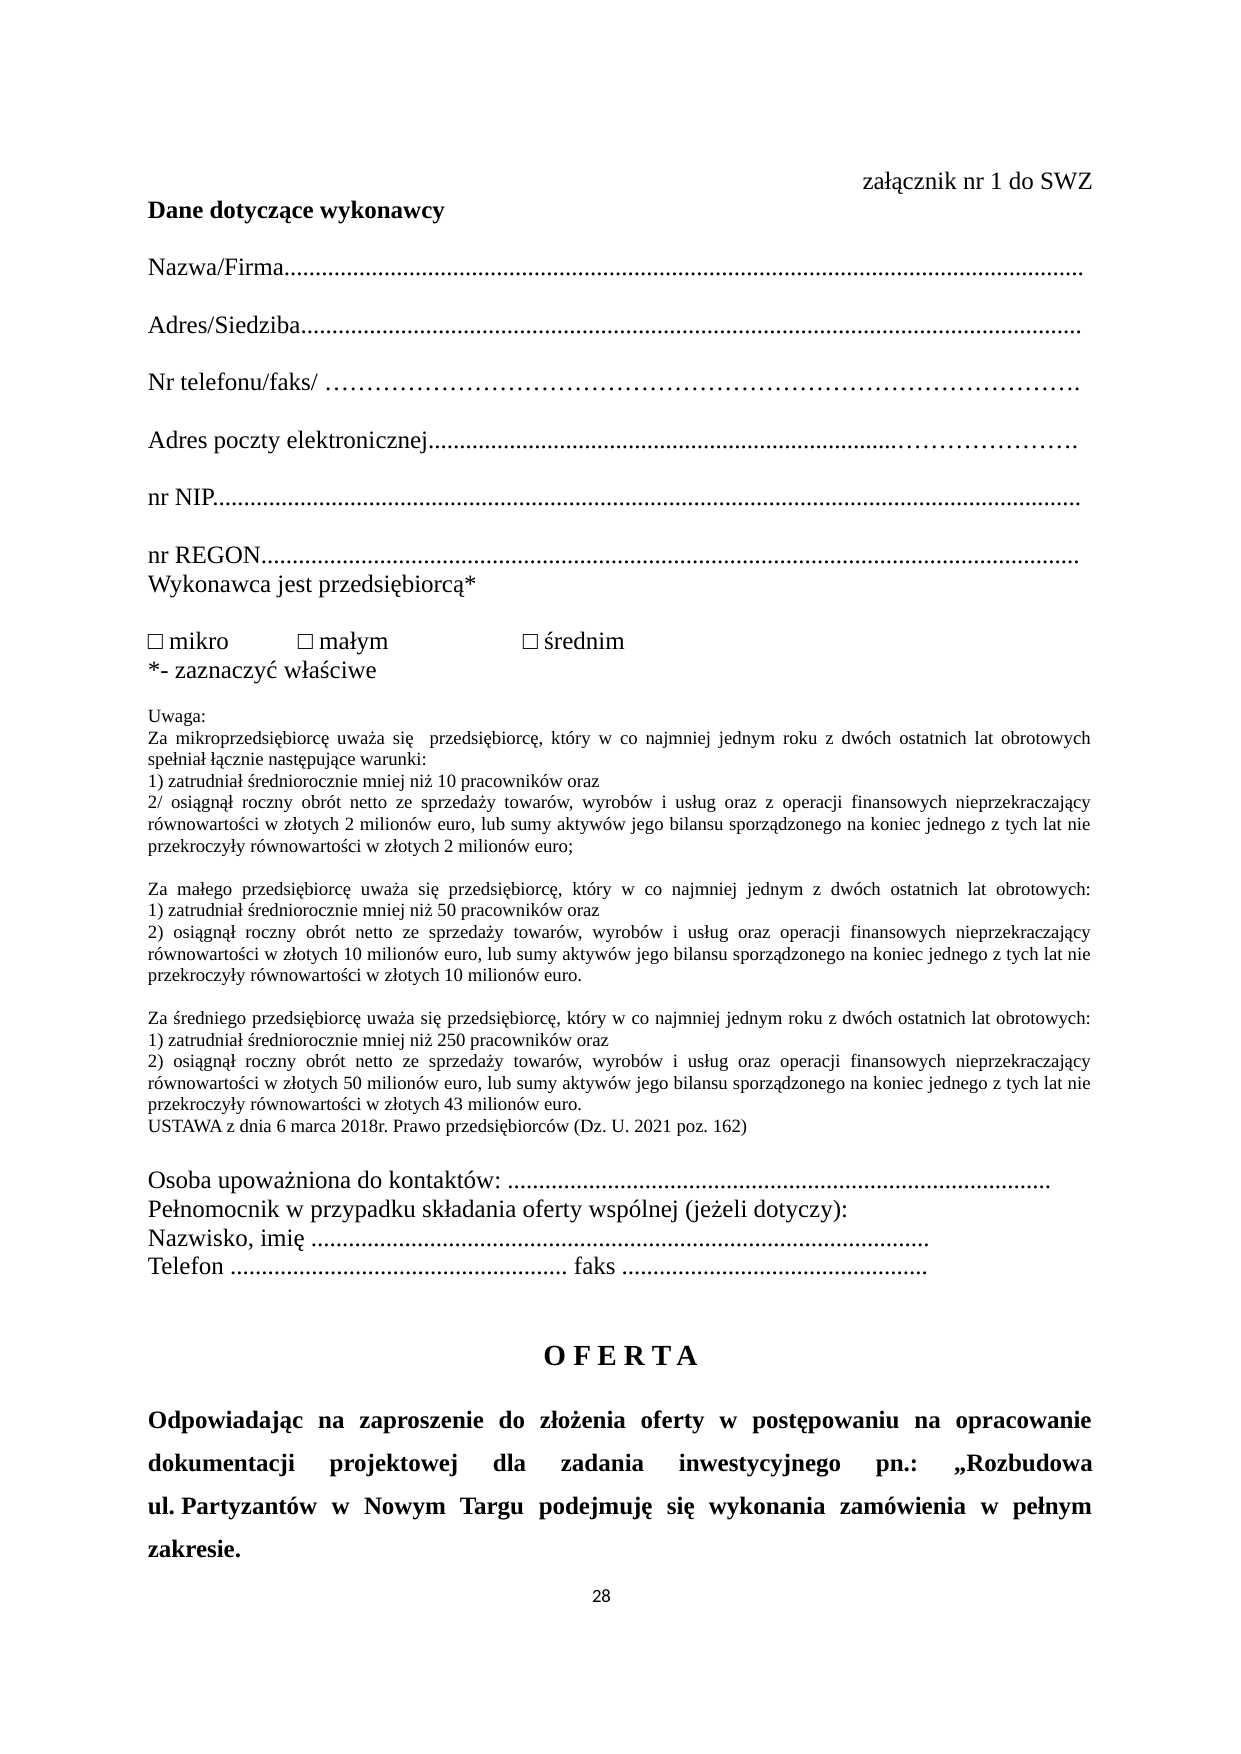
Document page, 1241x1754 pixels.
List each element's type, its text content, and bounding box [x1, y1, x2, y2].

text załącznik nr 1 do SWZ [811, 166, 1093, 195]
text Odpowiadając na zaproszenie do złożenia oferty w postępowaniu na opracowanie dokumentacji projektowej dla zadania inwestycyjnego pn.: „Rozbudowa ul. Partyzantów w Nowym Targu podejmuję się wykonania zamówienia w pełnym zakresie. [148, 1405, 1093, 1563]
text 1) zatrudniał średniorocznie mniej niż 10 pracowników oraz [148, 770, 1093, 791]
text nr REGON................................................................................................................................... [148, 540, 1087, 569]
text Adres poczty elektronicznej...........................................................................…………………. [148, 425, 1087, 454]
text Za mikroprzedsiębiorcę uważa się przedsiębiorcę, który w co najmniej jednym roku z dwóch ostatnich lat obrotowych spełniał łącznie następujące warunki: [148, 727, 1093, 770]
text USTAWA z dnia 6 marca 2018r. Prawo przedsiębiorców (Dz. U. 2021 poz. 162) [148, 1115, 1093, 1136]
text Za średniego przedsiębiorcę uważa się przedsiębiorcę, który w co najmniej jednym roku z dwóch ostatnich lat obrotowych: 1) zatrudniał średniorocznie mniej niż 250 pracowników oraz [148, 1007, 1093, 1050]
text Za małego przedsiębiorcę uważa się przedsiębiorcę, który w co najmniej jednym z dwóch ostatnich lat obrotowych: 1) zatrudniał średniorocznie mniej niż 50 pracowników oraz [148, 878, 1093, 921]
text Adres/Siedziba............................................................................................................................. [148, 310, 1087, 339]
text O F E R T A [148, 1338, 1093, 1371]
text Telefon ...................................................... faks ................................................. [148, 1251, 1093, 1280]
text Nr telefonu/faks/ ………………………………………………………………………………. [148, 367, 1087, 396]
text *- zaznaczyć właściwe [148, 655, 1093, 684]
text Osoba upoważniona do kontaktów: ....................................................................................... [148, 1165, 1093, 1194]
text Uwaga: [148, 705, 1093, 727]
text Pełnomocnik w przypadku składania oferty wspólnej (jeżeli dotyczy): [148, 1194, 1093, 1223]
text 2) osiągnął roczny obrót netto ze sprzedaży towarów, wyrobów i usług oraz operacji finansowych nieprzekraczający równowartości w złotych 50 milionów euro, lub sumy aktywów jego bilansu sporządzonego na koniec jednego z tych lat nie przekroczyły równowartości w złotych 43 milionów euro. [148, 1050, 1093, 1115]
text Dane dotyczące wykonawcy [148, 195, 1087, 224]
text Wykonawca jest przedsiębiorcą* [148, 569, 1093, 597]
text nr NIP........................................................................................................................................... [148, 482, 1087, 511]
text □ mikro □ małym □ średnim [148, 626, 1093, 655]
text 2) osiągnął roczny obrót netto ze sprzedaży towarów, wyrobów i usług oraz operacji finansowych nieprzekraczający równowartości w złotych 10 milionów euro, lub sumy aktywów jego bilansu sporządzonego na koniec jednego z tych lat nie przekroczyły równowartości w złotych 10 milionów euro. [148, 921, 1093, 986]
text 2/ osiągnął roczny obrót netto ze sprzedaży towarów, wyrobów i usług oraz z operacji finansowych nieprzekraczający równowartości w złotych 2 milionów euro, lub sumy aktywów jego bilansu sporządzonego na koniec jednego z tych lat nie przekroczyły równowartości w złotych 2 milionów euro; [148, 791, 1093, 856]
text Nazwa/Firma................................................................................................................................ [148, 252, 1087, 281]
text Nazwisko, imię ................................................................................................... [148, 1223, 1093, 1251]
